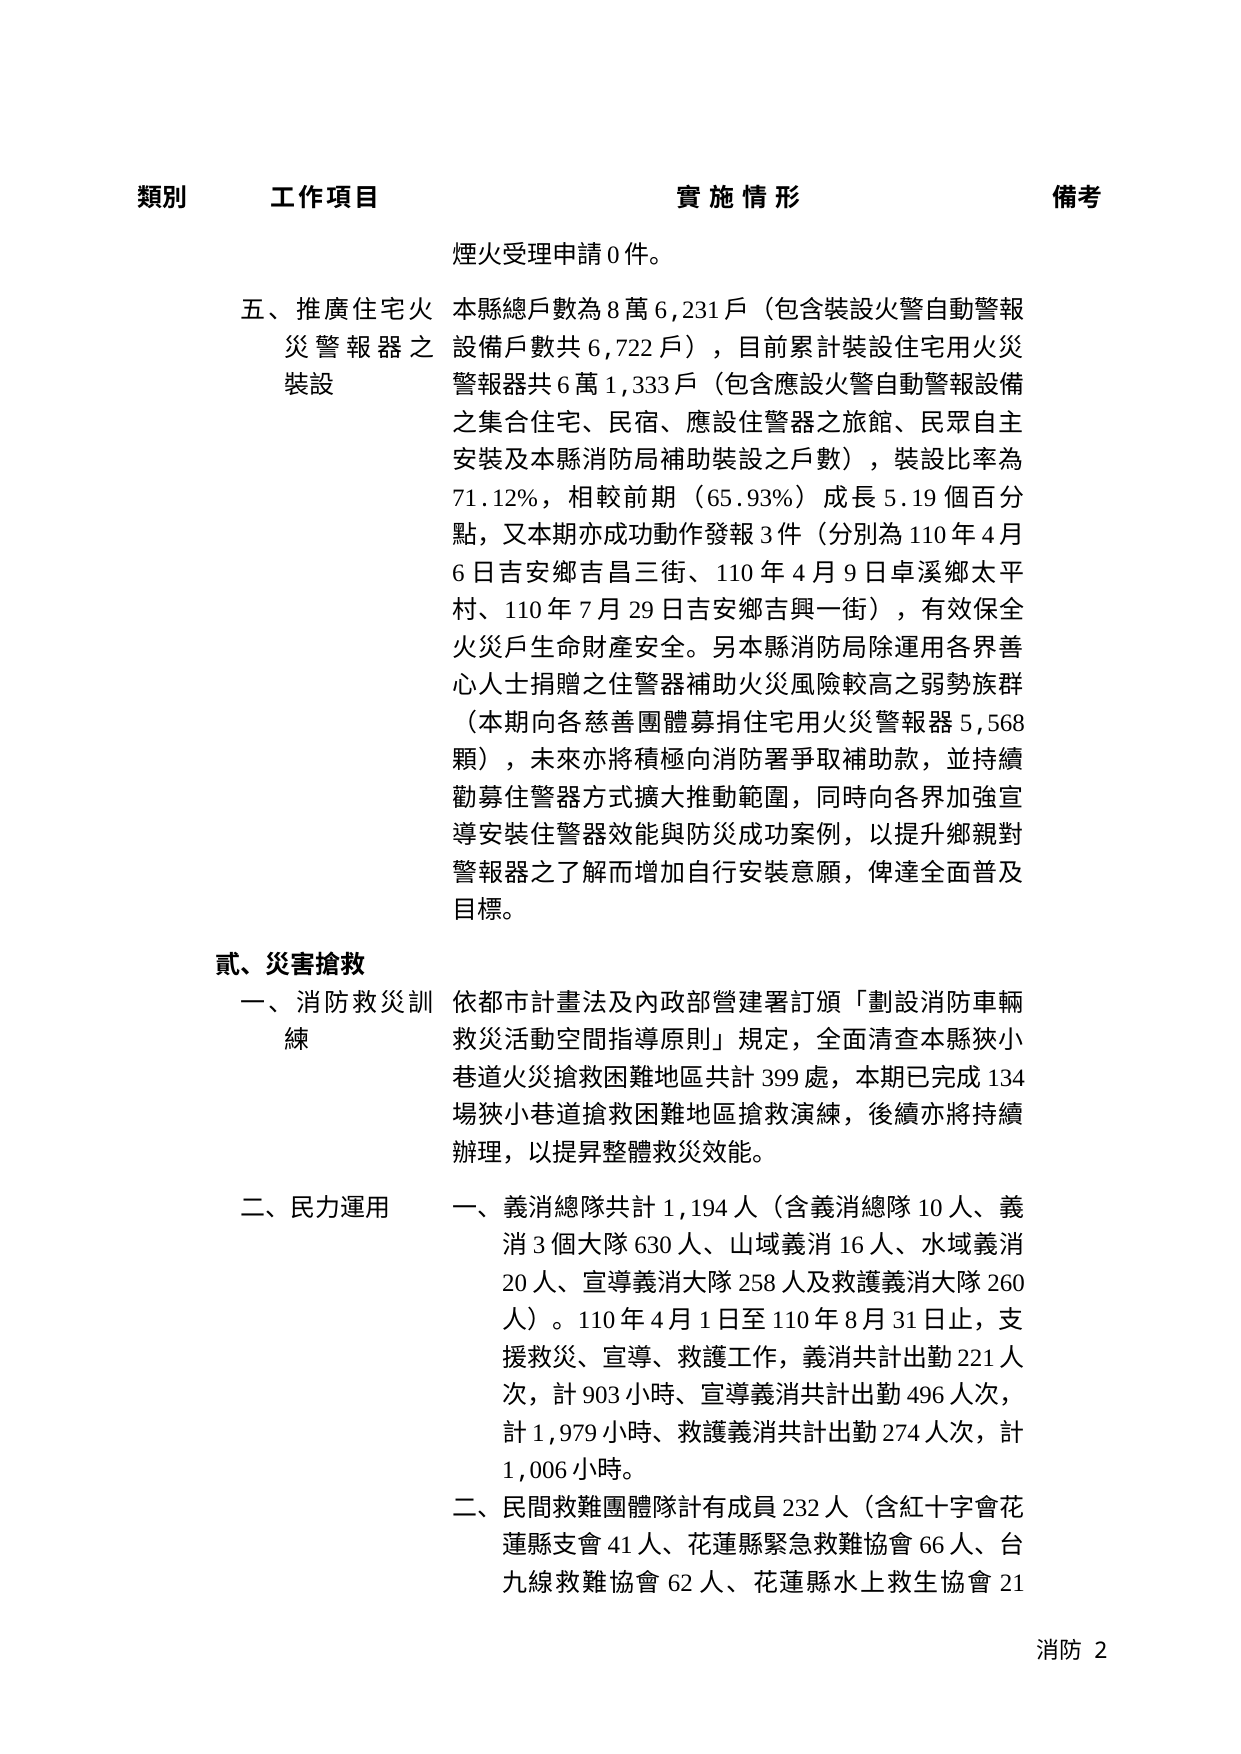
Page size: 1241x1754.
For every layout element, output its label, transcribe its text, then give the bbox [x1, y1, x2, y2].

table_cell [207, 225, 443, 280]
table_cell [1034, 225, 1122, 280]
table_cell [118, 1178, 207, 1608]
table_header 備考 [1034, 165, 1122, 224]
table_cell [118, 935, 207, 1178]
table_cell 一、義消總隊共計1,194人（含義消總隊10人、義消3個大隊630人、山域義消16人、水域義消20人、宣導義消大隊258人及救護義消大隊260人）。110年4月1日至110年8月31日止，支援救災、宣導、救護工作，義消共計出勤221人次，計903小時、宣導義消共計出勤496人次，計1,979小時、救護義消共計出勤274人次，計1,006小時。 二、民間救難團體隊計有成員232人（含紅十字會花蓮縣支會41人、花蓮縣緊急救難協會66人、台九線救難協會62人、花蓮縣水上救生協會21 [443, 1178, 1033, 1608]
table_cell 煙火受理申請0件。 [443, 225, 1033, 280]
table_cell [118, 280, 207, 935]
table_cell 二、民力運用 [207, 1178, 443, 1608]
table_cell 五、推廣住宅火災警報器之裝設 [207, 280, 443, 935]
table_cell [1034, 935, 1122, 1178]
table_cell 貳、災害搶救 一、消防救災訓練 [207, 935, 443, 1178]
table_cell 依都市計畫法及內政部營建署訂頒「劃設消防車輛救災活動空間指導原則」規定，全面清查本縣狹小巷道火災搶救困難地區共計399處，本期已完成134場狹小巷道搶救困難地區搶救演練，後續亦將持續辦理，以提昇整體救災效能。 [443, 935, 1033, 1178]
table_header 實施情形 [443, 165, 1033, 224]
table_cell 本縣總戶數為8萬6,231戶（包含裝設火警自動警報設備戶數共6,722戶），目前累計裝設住宅用火災警報器共6萬1,333戶（包含應設火警自動警報設備之集合住宅、民宿、應設住警器之旅館、民眾自主安裝及本縣消防局補助裝設之戶數），裝設比率為71.12%，相較前期（65.93%）成長5.19個百分點，又本期亦成功動作發報3件（分別為110年4月6日吉安鄉吉昌三街、110年4月9日卓溪鄉太平村、110年7月29日吉安鄉吉興一街），有效保全火災戶生命財產安全。另本縣消防局除運用各界善心人士捐贈之住警器補助火災風險較高之弱勢族群（本期向各慈善團體募捐住宅用火災警報器5,568顆），未來亦將積極向消防署爭取補助款，並持續勸募住警器方式擴大推動範圍，同時向各界加強宣導安裝住警器效能與防災成功案例，以提升鄉親對警報器之了解而增加自行安裝意願，俾達全面普及目標。 [443, 280, 1033, 935]
table_cell [1034, 1178, 1122, 1608]
table_cell [118, 225, 207, 280]
table_header 類別 [118, 165, 207, 224]
table_cell [1034, 280, 1122, 935]
table_header 工作項目 [207, 165, 443, 224]
